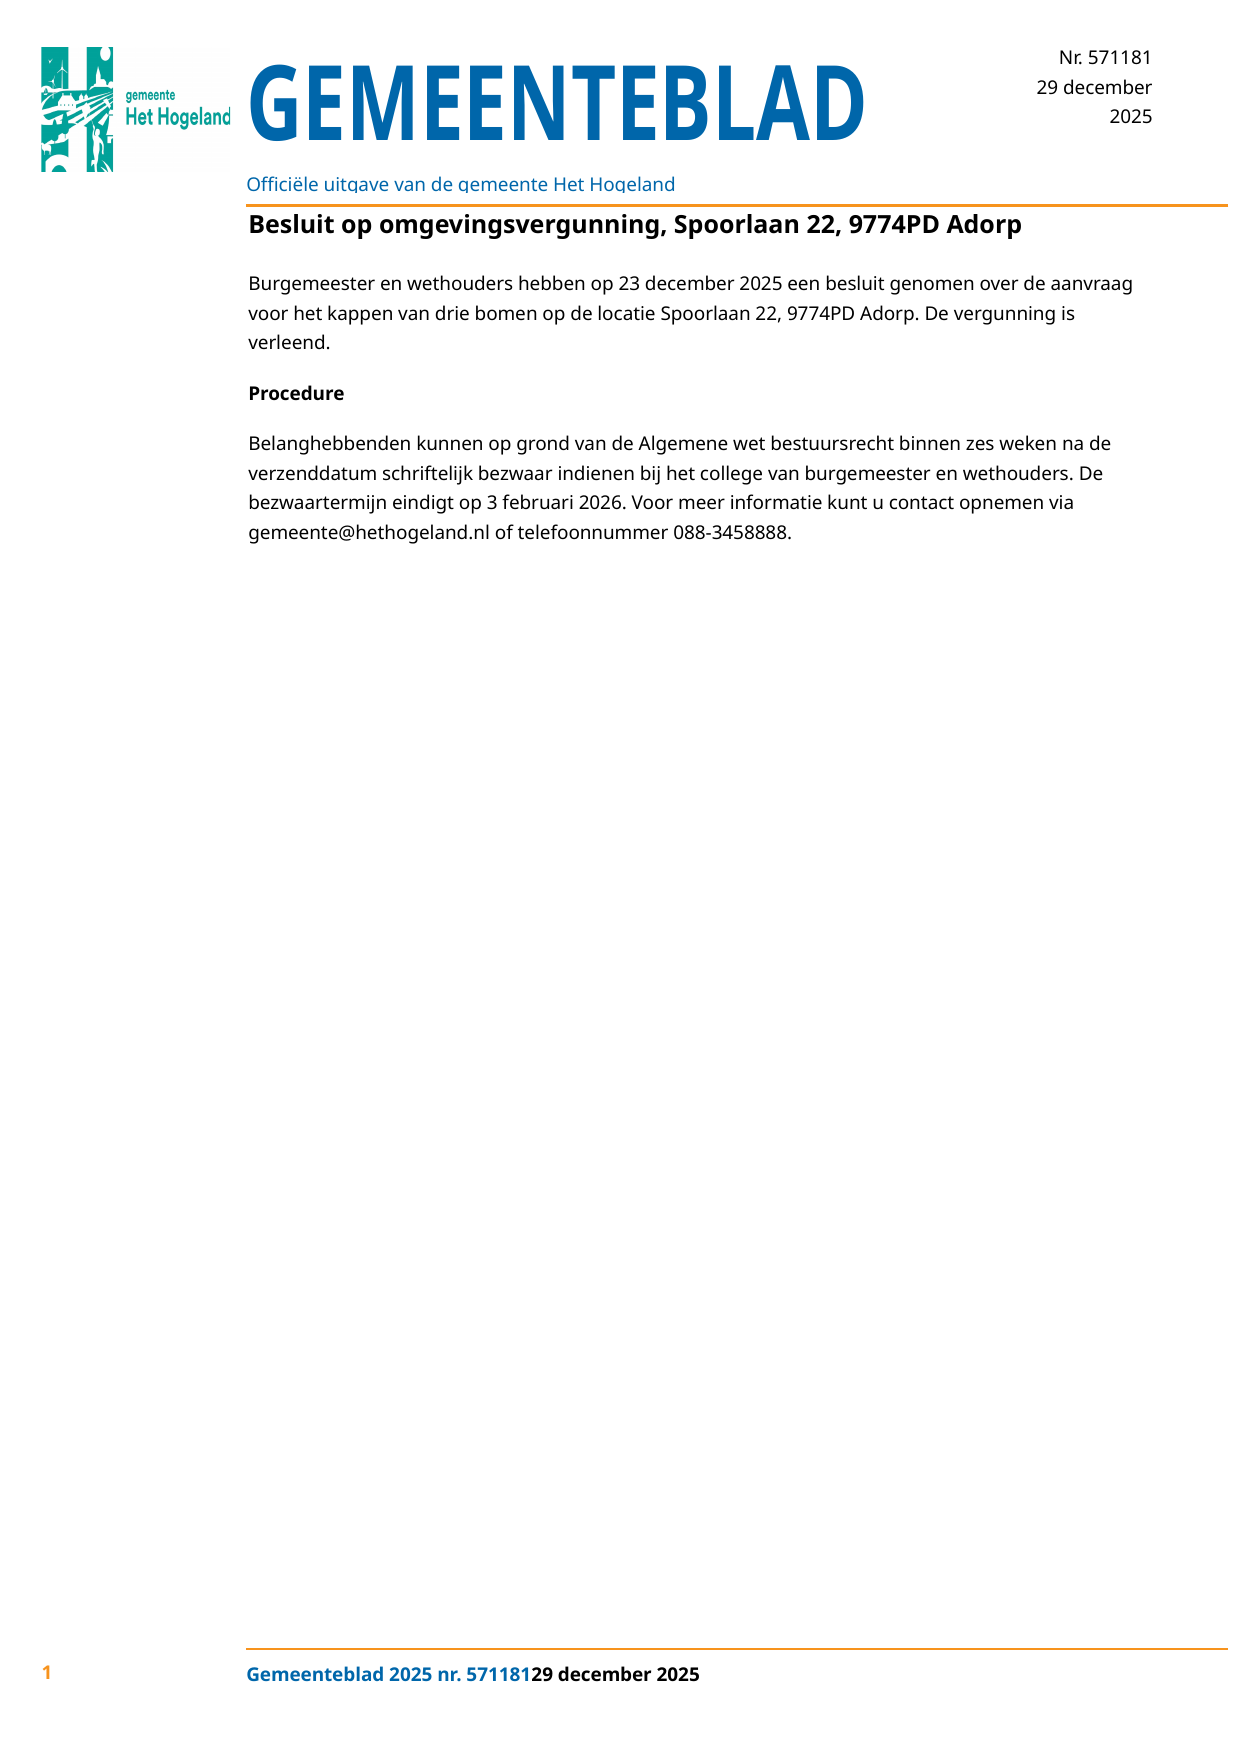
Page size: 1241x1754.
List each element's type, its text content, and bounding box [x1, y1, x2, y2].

text Burgemeester en wethouders hebben op 23 december 2025 een besluit genomen over de aanvraag voor het kappen van drie bomen op de locatie Spoorlaan 22, 9774PD Adorp. De vergunning is verleend. [248, 270, 1152, 355]
picture [41, 47, 231, 172]
text Procedure [248, 380, 1152, 406]
text Belanghebbenden kunnen op grond van de Algemene wet bestuursrecht binnen zes weken na de verzenddatum schriftelijk bezwaar indienen bij het college van burgemeester en wethouders. De bezwaartermijn eindigt op 3 februari 2026. Voor meer informatie kunt u contact opnemen via gemeente@hethogeland.nl of telefoonnummer 088-3458888. [248, 430, 1152, 545]
text Besluit op omgevingsvergunning, Spoorlaan 22, 9774PD Adorp [248, 207, 1152, 241]
